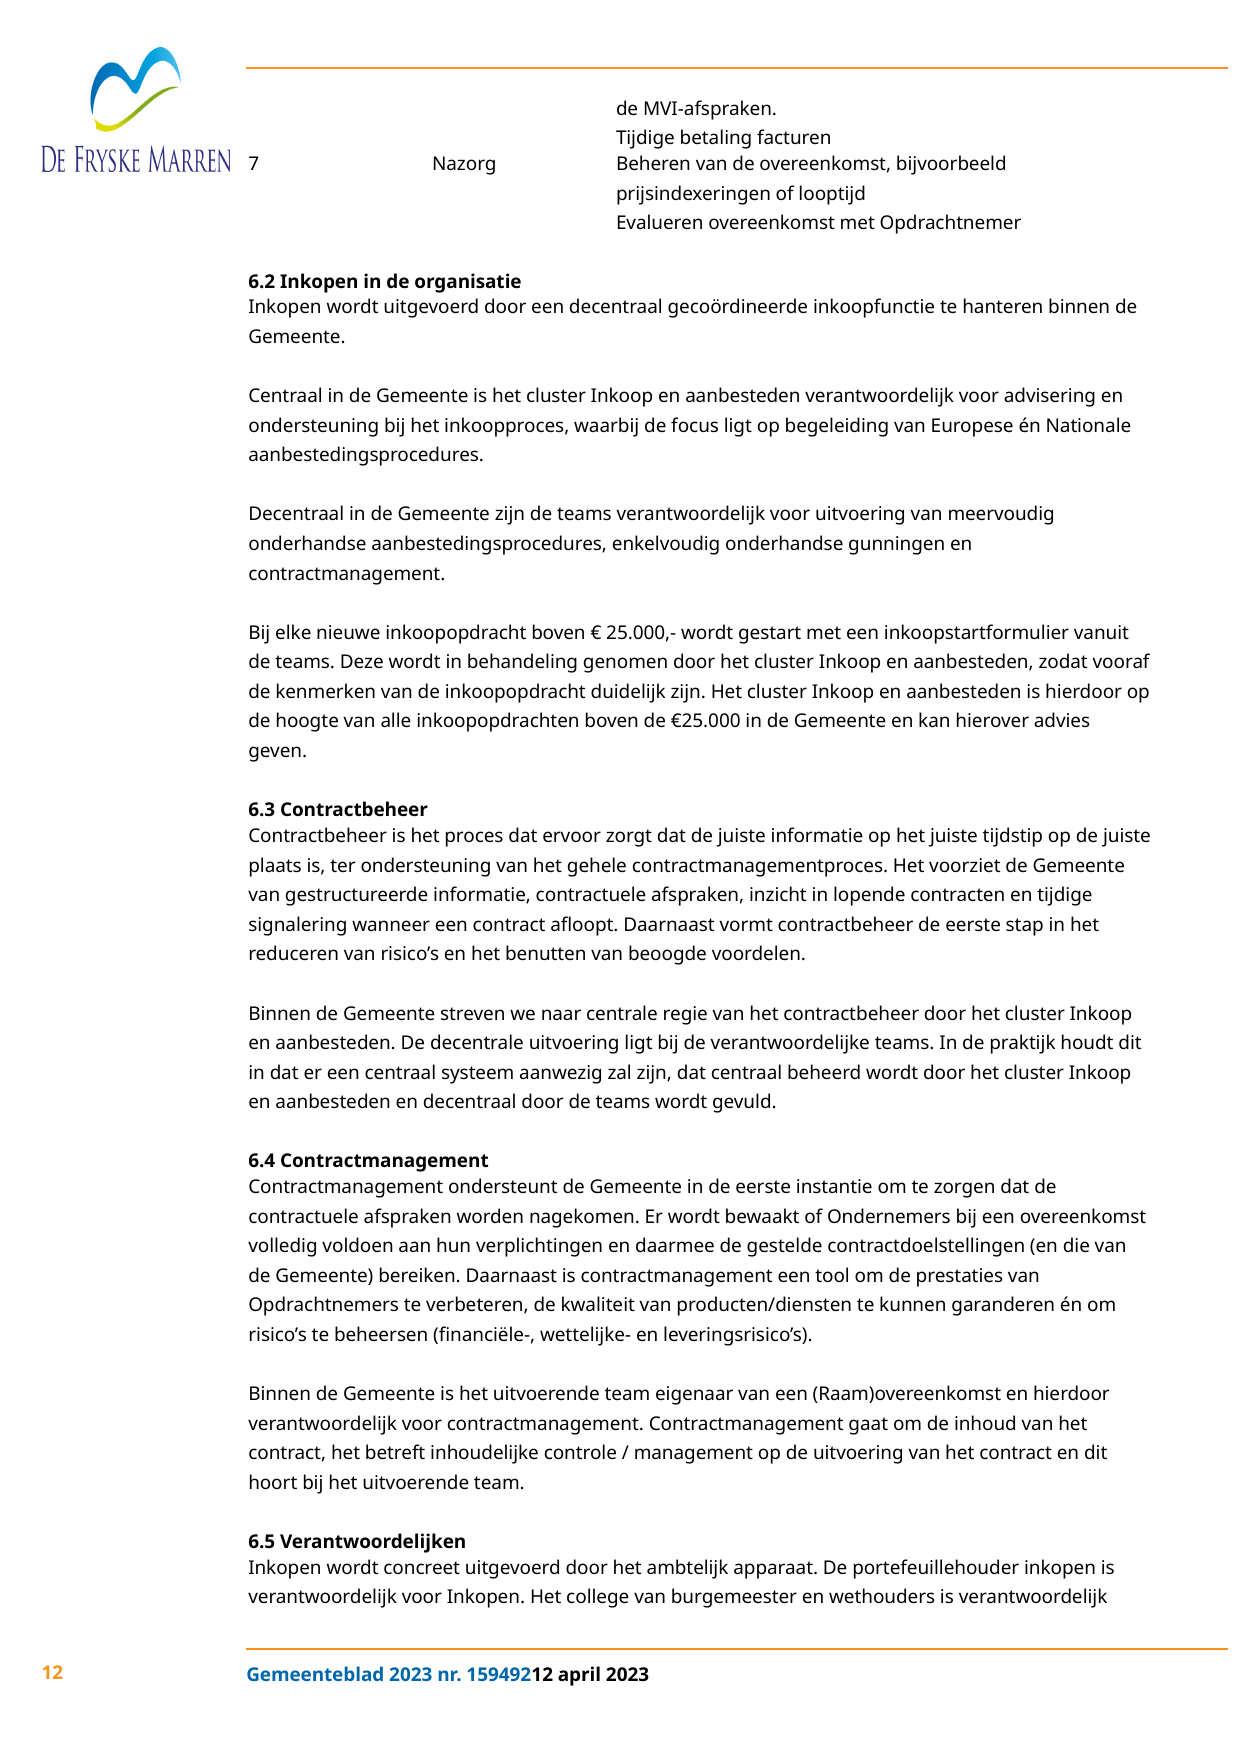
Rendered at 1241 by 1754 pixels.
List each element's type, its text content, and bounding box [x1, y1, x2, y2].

text 6.4 Contractmanagement [248, 1148, 1152, 1173]
text Bij elke nieuwe inkoopopdracht boven € 25.000,- wordt gestart met een inkoopstartformulier vanuit de teams. Deze wordt in behandeling genomen door het cluster Inkoop en aanbesteden, zodat vooraf de kenmerken van de inkoopopdracht duidelijk zijn. Het cluster Inkoop en aanbesteden is hierdoor op de hoogte van alle inkoopopdrachten boven de €25.000 in de Gemeente en kan hierover advies geven. [248, 619, 1152, 763]
text Contractbeheer is het proces dat ervoor zorgt dat de juiste informatie op het juiste tijdstip op de juiste plaats is, ter ondersteuning van het gehele contractmanagementproces. Het voorziet de Gemeente van gestructureerde informatie, contractuele afspraken, inzicht in lopende contracten en tijdige signalering wanneer een contract afloopt. Daarnaast vormt contractbeheer de eerste stap in het reduceren van risico’s en het benutten van beoogde voordelen. [248, 822, 1152, 966]
text Binnen de Gemeente is het uitvoerende team eigenaar van een (Raam)overeenkomst en hierdoor verantwoordelijk voor contractmanagement. Contractmanagement gaat om de inhoud van het contract, het betreft inhoudelijke controle / management op de uitvoering van het contract en dit hoort bij het uitvoerende team. [248, 1380, 1152, 1495]
text Inkopen wordt concreet uitgevoerd door het ambtelijk apparaat. De portefeuillehouder inkopen is verantwoordelijk voor Inkopen. Het college van burgemeester en wethouders is verantwoordelijk [248, 1554, 1152, 1609]
text Binnen de Gemeente streven we naar centrale regie van het contractbeheer door het cluster Inkoop en aanbesteden. De decentrale uitvoering ligt bij de verantwoordelijke teams. In de praktijk houdt dit in dat er een centraal systeem aanwezig zal zijn, dat centraal beheerd wordt door het cluster Inkoop en aanbesteden en decentraal door de teams wordt gevuld. [248, 1000, 1152, 1114]
table_cell Nazorg [432, 150, 616, 235]
table_cell [432, 95, 616, 150]
text Contractmanagement ondersteunt de Gemeente in de eerste instantie om te zorgen dat de contractuele afspraken worden nagekomen. Er wordt bewaakt of Ondernemers bij een overeenkomst volledig voldoen aan hun verplichtingen en daarmee de gestelde contractdoelstellingen (en die van de Gemeente) bereiken. Daarnaast is contractmanagement een tool om de prestaties van Opdrachtnemers te verbeteren, de kwaliteit van producten/diensten te kunnen garanderen én om risico’s te beheersen (financiële-, wettelijke- en leveringsrisico’s). [248, 1173, 1152, 1347]
text 6.3 Contractbeheer [248, 796, 1152, 822]
table_cell 7 [248, 150, 432, 235]
text Decentraal in de Gemeente zijn de teams verantwoordelijk voor uitvoering van meervoudig onderhandse aanbestedingsprocedures, enkelvoudig onderhandse gunningen en contractmanagement. [248, 501, 1152, 586]
text 6.2 Inkopen in de organisatie [248, 268, 1152, 293]
table_cell [248, 95, 432, 150]
table_cell de MVI-afspraken. Tijdige betaling facturen [616, 95, 1152, 150]
text 6.5 Verantwoordelijken [248, 1528, 1152, 1554]
text Inkopen wordt uitgevoerd door een decentraal gecoördineerde inkoopfunctie te hanteren binnen de Gemeente. [248, 293, 1152, 349]
picture [41, 47, 231, 172]
table_cell Beheren van de overeenkomst, bijvoorbeeld prijsindexeringen of looptijd Evalueren overeenkomst met Opdrachtnemer [616, 150, 1152, 235]
text Centraal in de Gemeente is het cluster Inkoop en aanbesteden verantwoordelijk voor advisering en ondersteuning bij het inkoopproces, waarbij de focus ligt op begeleiding van Europese én Nationale aanbestedingsprocedures. [248, 382, 1152, 467]
